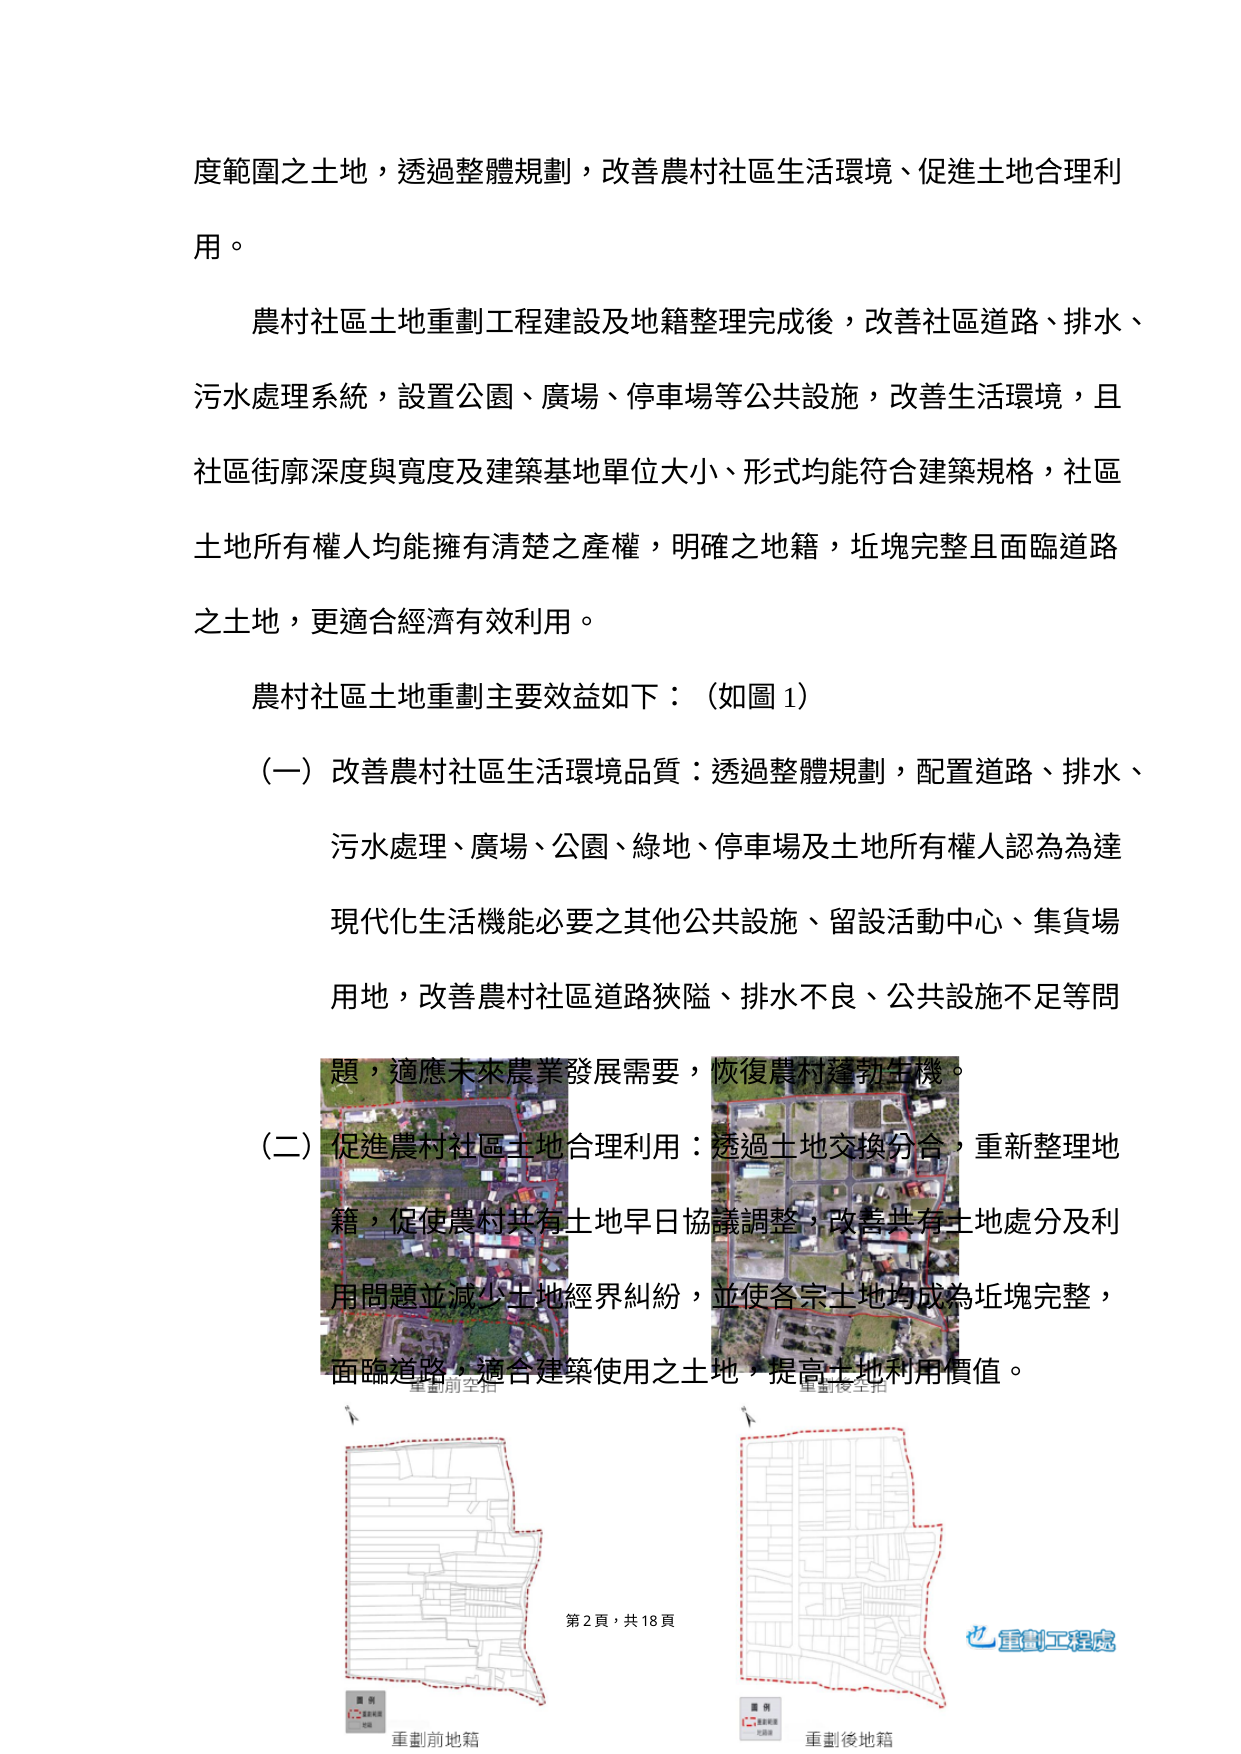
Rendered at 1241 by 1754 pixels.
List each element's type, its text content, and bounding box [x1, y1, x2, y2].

text 度範圍之土地，透過整體規劃，改善農村社區生活環境、促進土地合理利用。 [193, 133, 1122, 283]
text 農村社區土地重劃主要效益如下：（如圖1） [193, 658, 1122, 733]
text （二）促進農村社區土地合理利用：透過土地交換分合，重新整理地籍，促使農村共有土地早日協議調整，改善共有土地處分及利用問題並減少土地經界糾紛，並使各宗土地均成為坵塊完整，面臨道路，適合建築使用之土地，提高土地利用價值。 [243, 1108, 316, 1408]
picture [961, 1219, 967, 1231]
picture [316, 1054, 1118, 1754]
text （一）改善農村社區生活環境品質：透過整體規劃，配置道路、排水、污水處理、廣場、公園、綠地、停車場及土地所有權人認為為達現代化生活機能必要之其他公共設施、留設活動中心、集貨場用地，改善農村社區道路狹隘、排水不良、公共設施不足等問題，適應未來農業發展需要，恢復農村蓬勃生機。 [243, 733, 1122, 1108]
text 農村社區土地重劃工程建設及地籍整理完成後，改善社區道路、排水、污水處理系統，設置公園、廣場、停車場等公共設施，改善生活環境，且社區街廓深度與寬度及建築基地單位大小、形式均能符合建築規格，社區土地所有權人均能擁有清楚之產權，明確之地籍，坵塊完整且面臨道路之土地，更適合經濟有效利用。 [193, 283, 1122, 658]
text （二）促進農村社區土地合理利用：透過土地交換分合，重新整理地籍，促使農村共有土地早日協議調整，改善共有土地處分及利用問題並減少土地經界糾紛，並使各宗土地均成為坵塊完整，面臨道路，適合建築使用之土地，提高土地利用價值。 [967, 1108, 1122, 1408]
